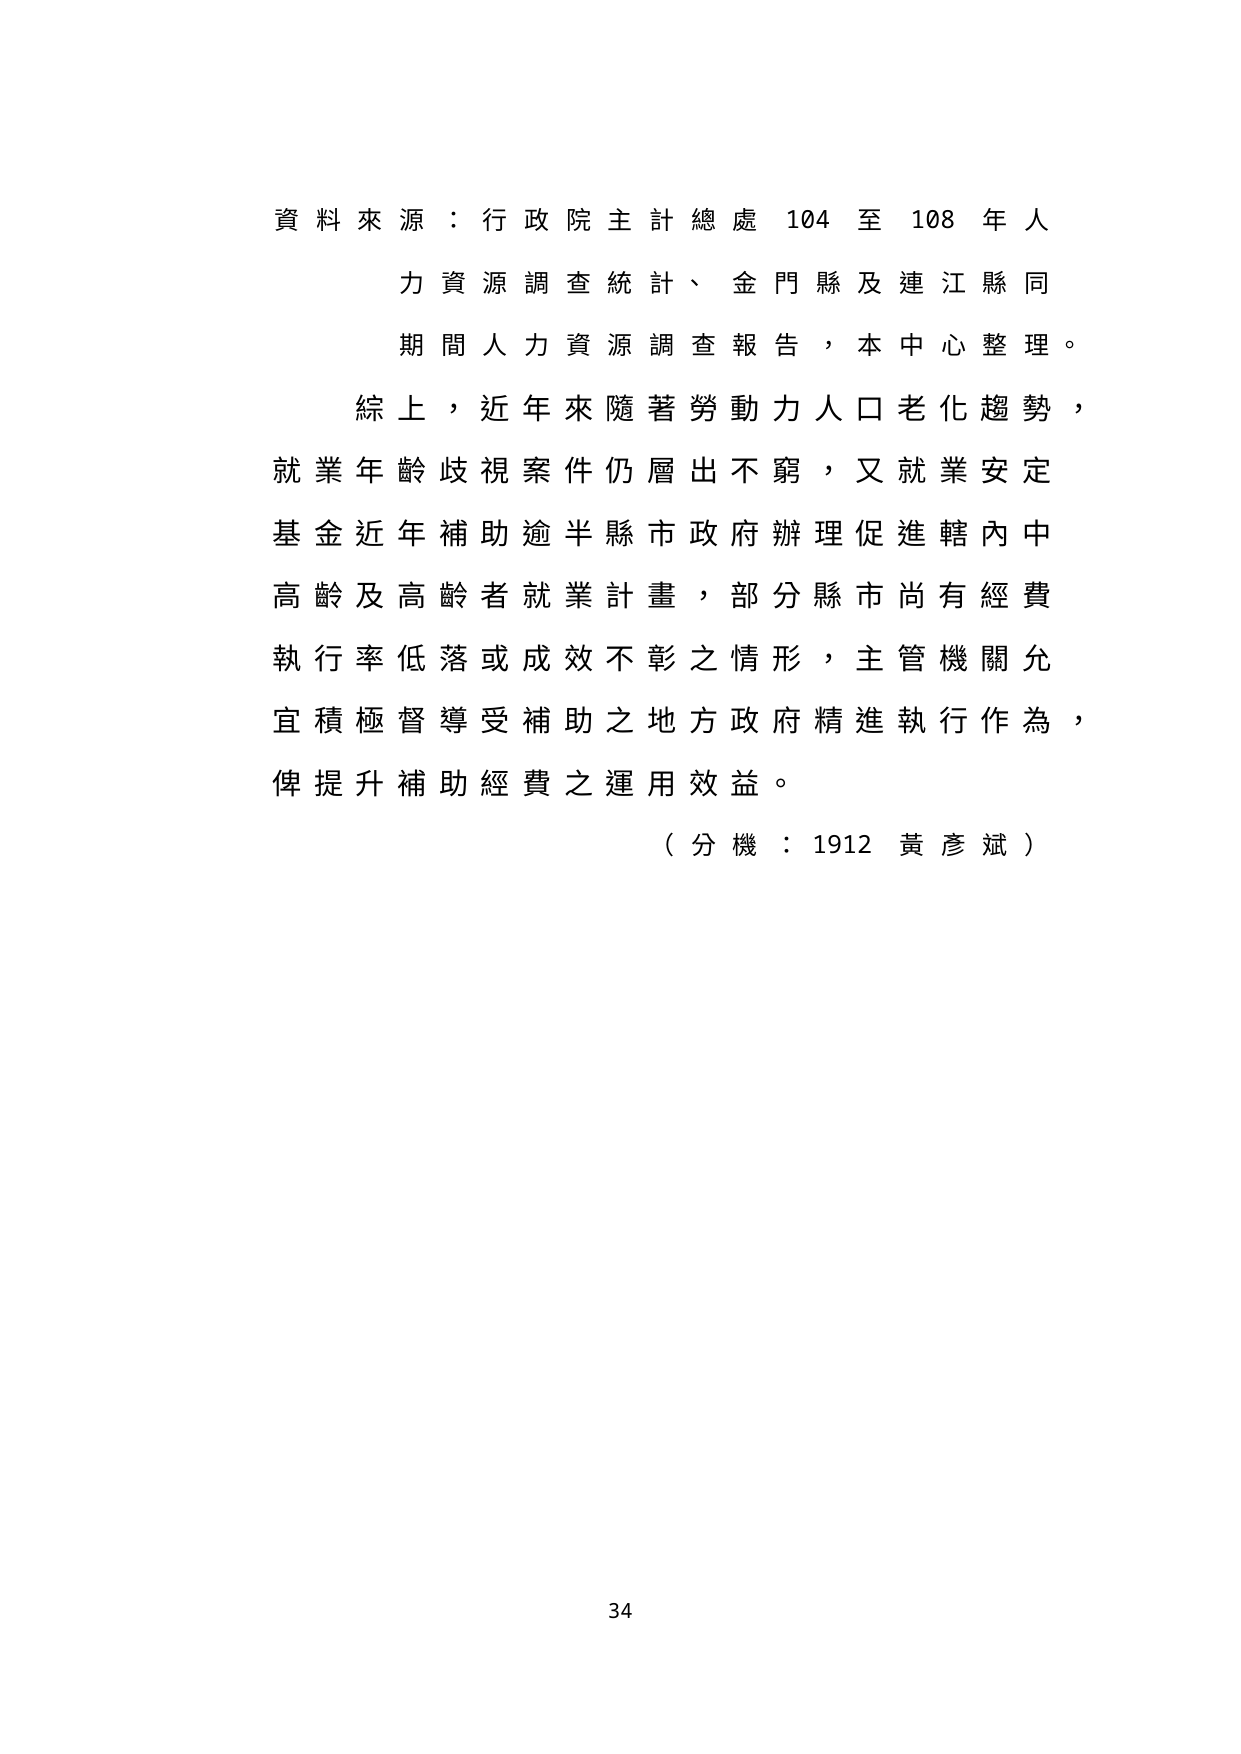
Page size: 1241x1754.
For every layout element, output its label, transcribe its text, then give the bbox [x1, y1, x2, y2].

text 資料來源：行政院主計總處104至108年人力資源調查統計、金門縣及連江縣同期間人力資源調查報告，本中心整理。 [239, 177, 1058, 365]
text 綜上，近年來隨著勞動力人口老化趨勢，就業年齡歧視案件仍層出不窮，又就業安定基金近年補助逾半縣市政府辦理促進轄內中高齡及高齡者就業計畫，部分縣市尚有經費執行率低落或成效不彰之情形，主管機關允宜積極督導受補助之地方政府精進執行作為，俾提升補助經費之運用效益。 [249, 365, 1058, 802]
text （分機：1912 黃彥斌） [242, 802, 1058, 865]
